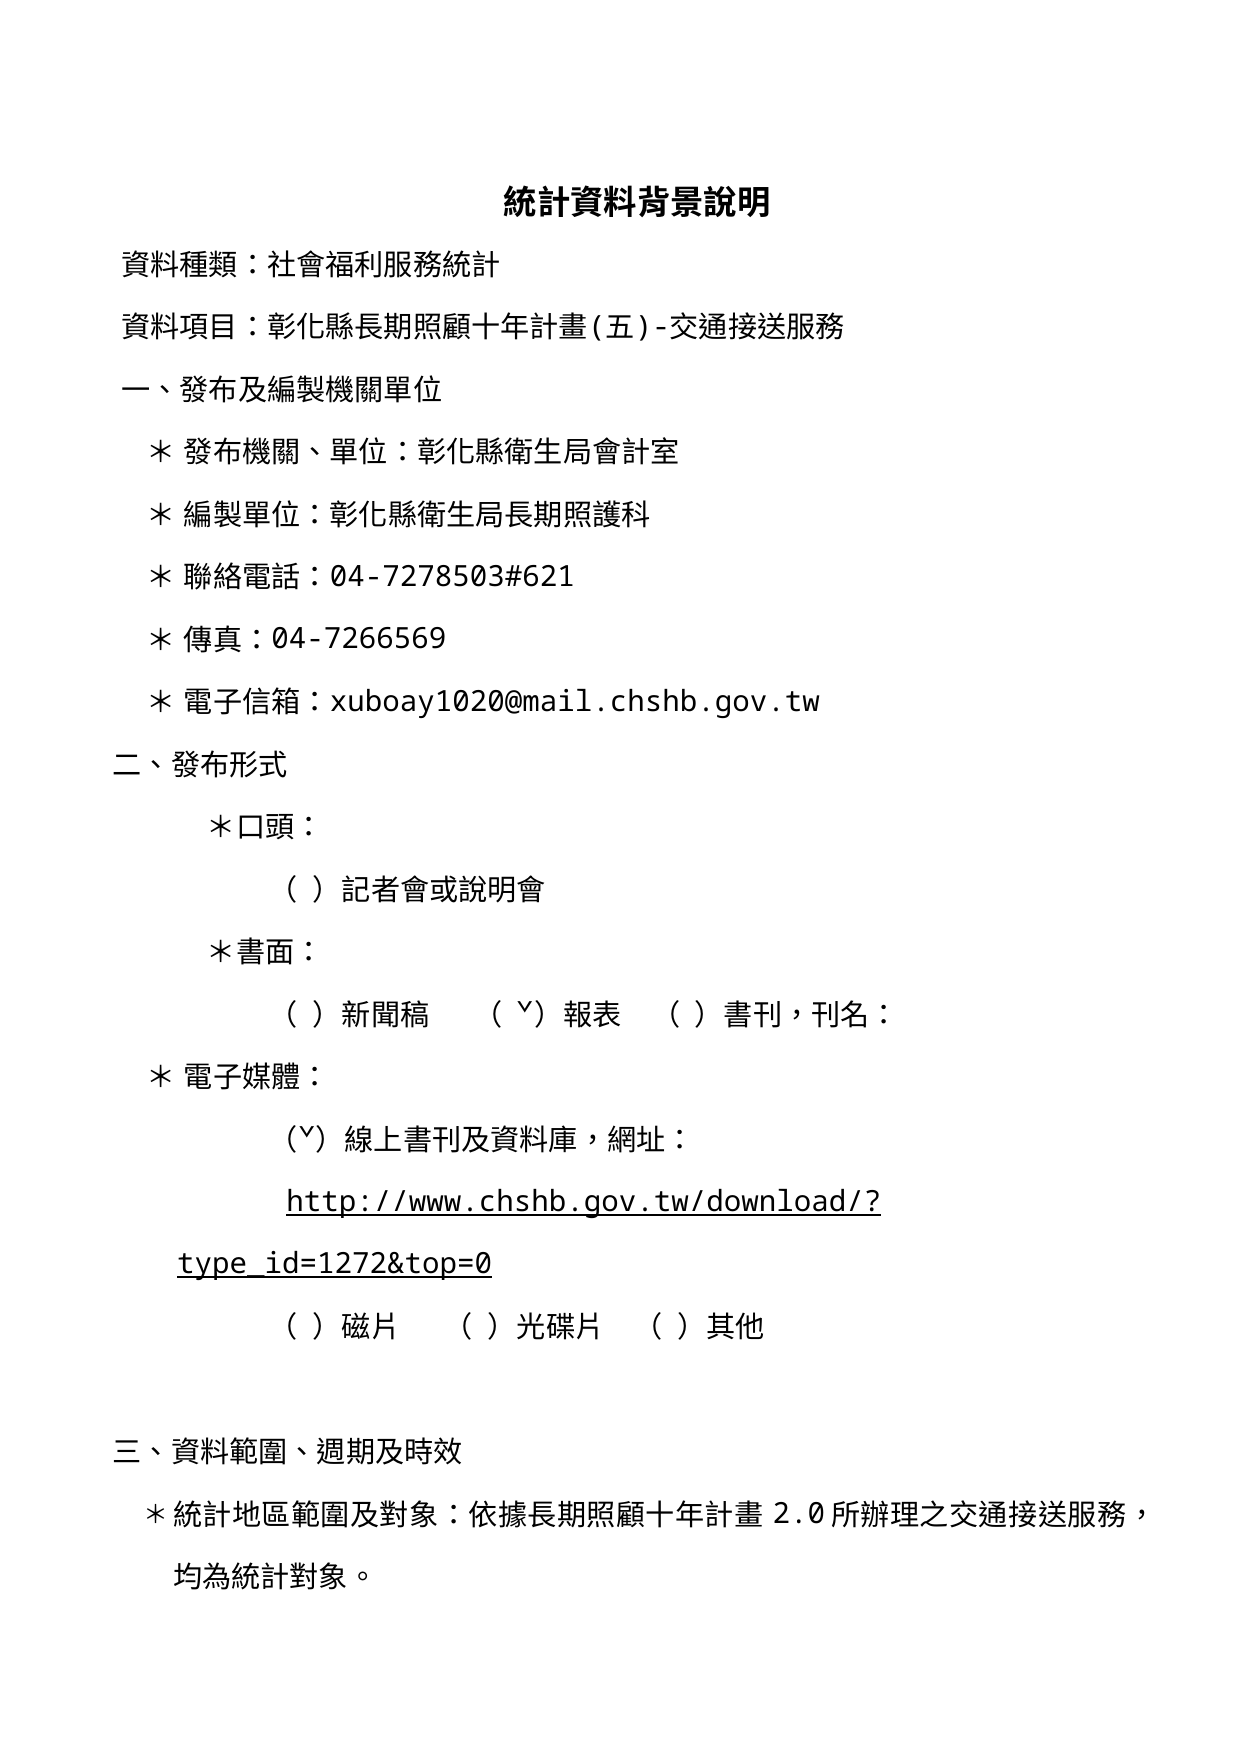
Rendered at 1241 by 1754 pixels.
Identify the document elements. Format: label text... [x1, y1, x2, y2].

text 資料種類：社會福利服務統計 [121, 221, 1128, 283]
text 一、發布及編製機關單位 [121, 346, 1128, 408]
list 聯絡電話：04-7278503#621 [146, 533, 1128, 596]
list 傳真：04-7266569 [146, 596, 1128, 658]
text 統計資料背景說明 [146, 158, 1128, 221]
list 電子信箱：xuboay1020@mail.chshb.gov.tw [146, 658, 1128, 721]
text 二、發布形式 [112, 721, 1128, 783]
text http://www.chshb.gov.tw/download/?type_id=1272&top=0 [146, 1158, 1162, 1283]
text （ ）記者會或說明會 [146, 846, 1128, 908]
list 電子媒體： [146, 1033, 1128, 1096]
text 資料項目：彰化縣長期照顧十年計畫(五)-交通接送服務 [121, 283, 1128, 346]
list 編製單位：彰化縣衛生局長期照護科 [146, 471, 1128, 533]
text （ˇ）線上書刊及資料庫，網址： [146, 1096, 1162, 1158]
text （ ）新聞稿 （ ˇ）報表 （ ）書刊，刊名： [146, 971, 1128, 1033]
list 書面： [207, 908, 1128, 971]
list 發布機關、單位：彰化縣衛生局會計室 [146, 408, 1128, 471]
list 統計地區範圍及對象：依據長期照顧十年計畫2.0所辦理之交通接送服務，均為統計對象。 [143, 1471, 1128, 1596]
text （ ）磁片 （ ）光碟片 （ ）其他 [146, 1283, 1162, 1346]
list 口頭： [207, 783, 1128, 846]
text 三、資料範圍、週期及時效 [112, 1408, 1128, 1471]
